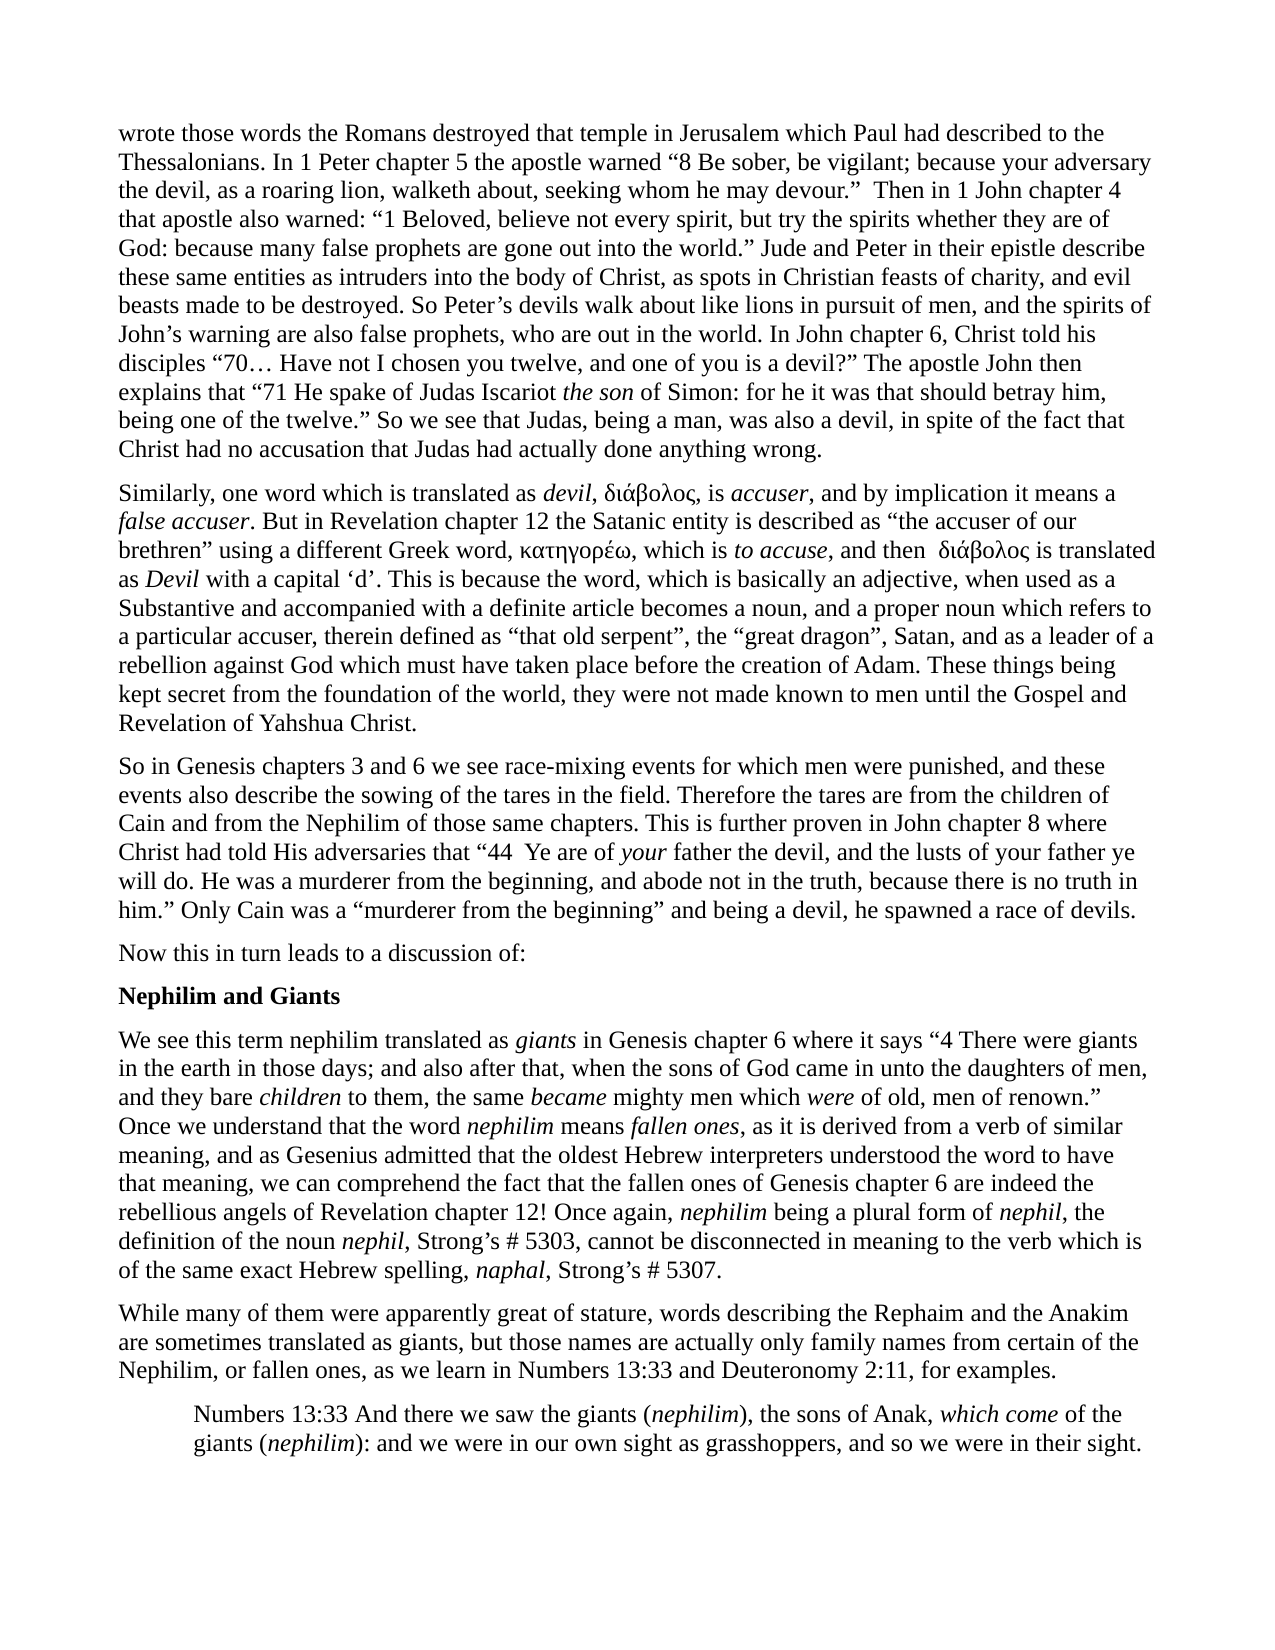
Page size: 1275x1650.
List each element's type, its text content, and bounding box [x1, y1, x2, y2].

text wrote those words the Romans destroyed that temple in Jerusalem which Paul had described to the Thessalonians. In 1 Peter chapter 5 the apostle warned “8 Be sober, be vigilant; because your adversary the devil, as a roaring lion, walketh about, seeking whom he may devour.” Then in 1 John chapter 4 that apostle also warned: “1 Beloved, believe not every spirit, but try the spirits whether they are of God: because many false prophets are gone out into the world.” Jude and Peter in their epistle describe these same entities as intruders into the body of Christ, as spots in Christian feasts of charity, and evil beasts made to be destroyed. So Peter’s devils walk about like lions in pursuit of men, and the spirits of John’s warning are also false prophets, who are out in the world. In John chapter 6, Christ told his disciples “70… Have not I chosen you twelve, and one of you is a devil?” The apostle John then explains that “71 He spake of Judas Iscariot the son of Simon: for he it was that should betray him, being one of the twelve.” So we see that Judas, being a man, was also a devil, in spite of the fact that Christ had no accusation that Judas had actually done anything wrong. [118, 118, 1157, 463]
text Now this in turn leads to a discussion of: [118, 938, 1157, 967]
text Numbers 13:33 And there we saw the giants (nephilim), the sons of Anak, which come of the giants (nephilim): and we were in our own sight as grasshoppers, and so we were in their sight. [193, 1399, 1157, 1456]
text While many of them were apparently great of stature, words describing the Rephaim and the Anakim are sometimes translated as giants, but those names are actually only family names from certain of the Nephilim, or fallen ones, as we learn in Numbers 13:33 and Deuteronomy 2:11, for examples. [118, 1298, 1157, 1384]
text Nephilim and Giants [118, 981, 1157, 1010]
text We see this term nephilim translated as giants in Genesis chapter 6 where it says “4 There were giants in the earth in those days; and also after that, when the sons of God came in unto the daughters of men, and they bare children to them, the same became mighty men which were of old, men of renown.” Once we understand that the word nephilim means fallen ones, as it is derived from a verb of similar meaning, and as Gesenius admitted that the oldest Hebrew interpreters understood the word to have that meaning, we can comprehend the fact that the fallen ones of Genesis chapter 6 are indeed the rebellious angels of Revelation chapter 12! Once again, nephilim being a plural form of nephil, the definition of the noun nephil, Strong’s # 5303, cannot be disconnected in meaning to the verb which is of the same exact Hebrew spelling, naphal, Strong’s # 5307. [118, 1025, 1157, 1283]
text Similarly, one word which is translated as devil, διάβολος, is accuser, and by implication it means a false accuser. But in Revelation chapter 12 the Satanic entity is described as “the accuser of our brethren” using a different Greek word, κατηγορέω, which is to accuse, and then διάβολος is translated as Devil with a capital ‘d’. This is because the word, which is basically an adjective, when used as a Substantive and accompanied with a definite article becomes a noun, and a proper noun which refers to a particular accuser, therein defined as “that old serpent”, the “great dragon”, Satan, and as a leader of a rebellion against God which must have taken place before the creation of Adam. These things being kept secret from the foundation of the world, they were not made known to men until the Gospel and Revelation of Yahshua Christ. [118, 478, 1157, 736]
text So in Genesis chapters 3 and 6 we see race-mixing events for which men were punished, and these events also describe the sowing of the tares in the field. Therefore the tares are from the children of Cain and from the Nephilim of those same chapters. This is further proven in John chapter 8 where Christ had told His adversaries that “44 Ye are of your father the devil, and the lusts of your father ye will do. He was a murderer from the beginning, and abode not in the truth, because there is no truth in him.” Only Cain was a “murderer from the beginning” and being a devil, he spawned a race of devils. [118, 751, 1157, 923]
